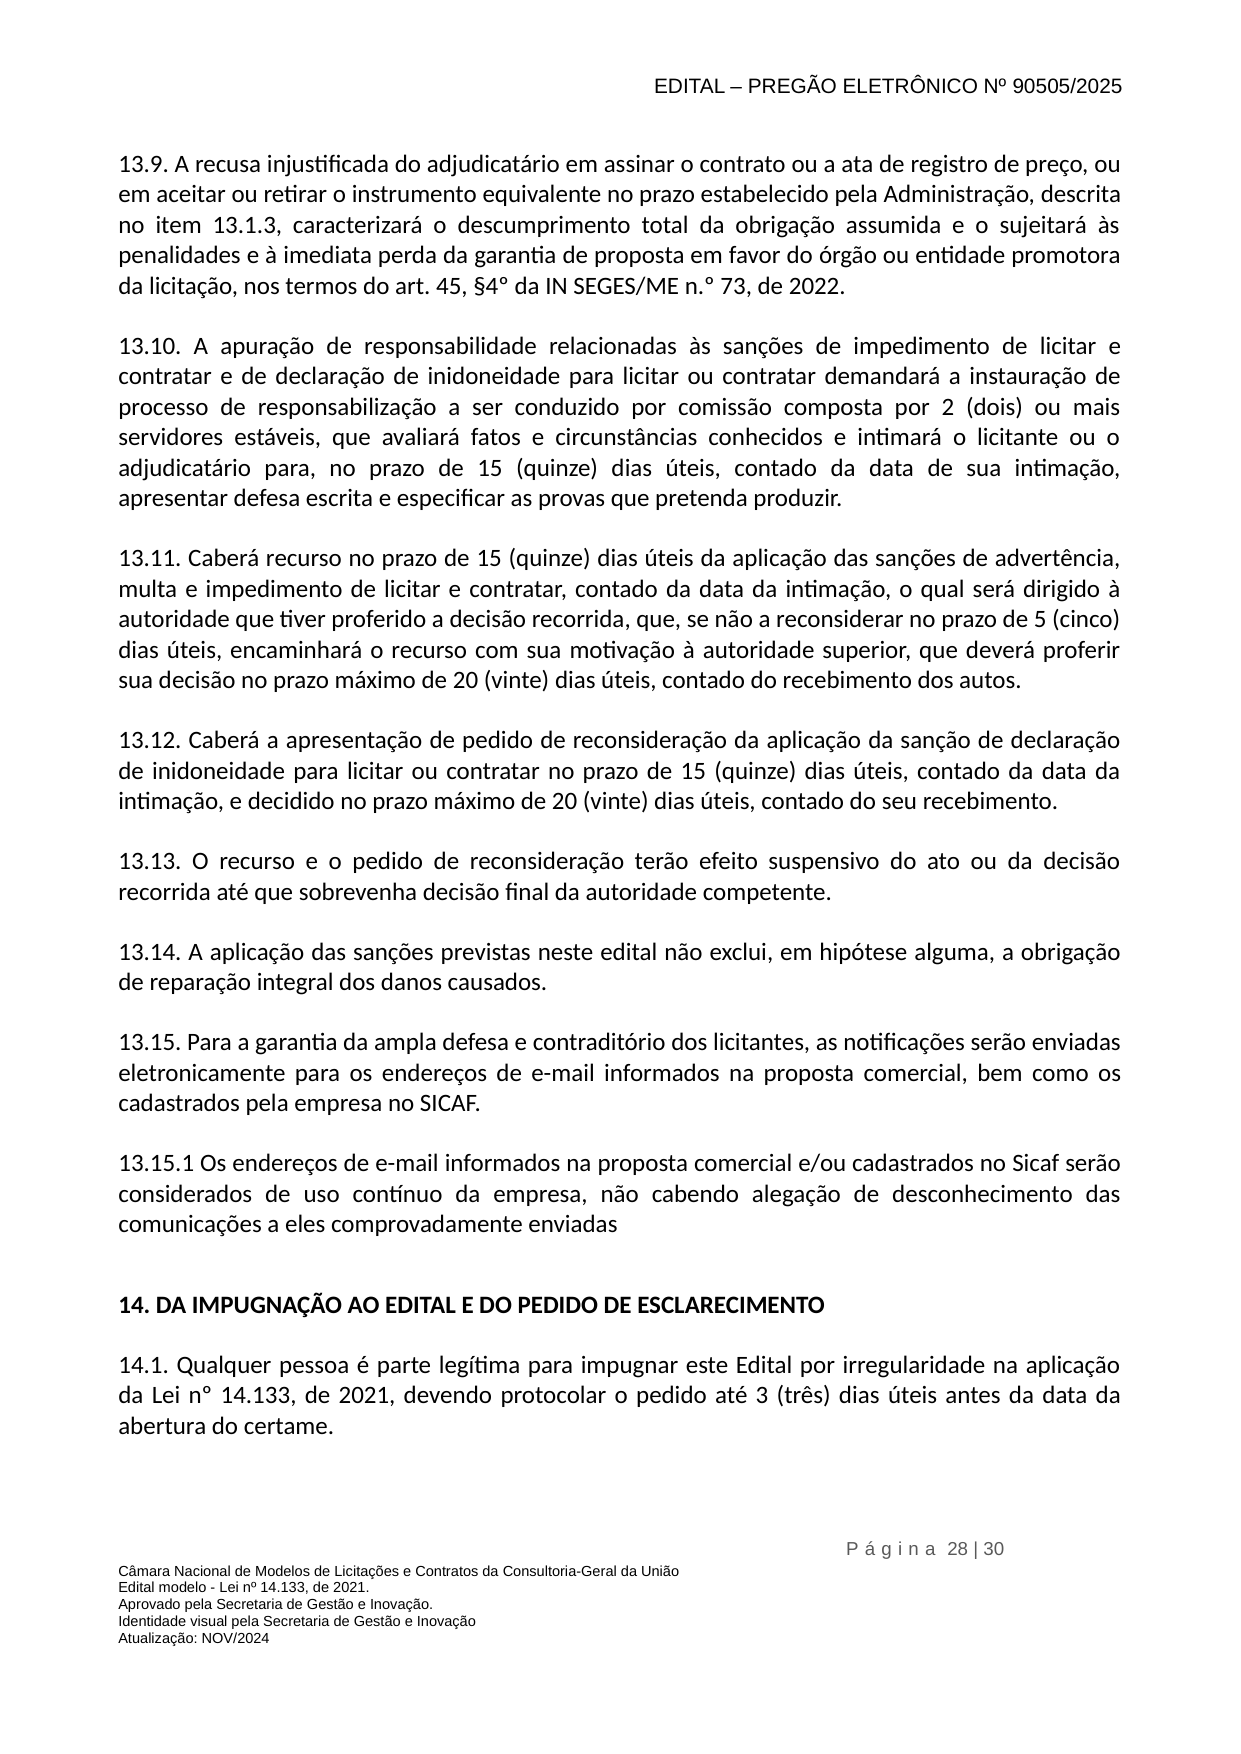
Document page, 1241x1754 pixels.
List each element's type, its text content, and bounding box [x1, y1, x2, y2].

text 13.15.1 Os endereços de e-mail informados na proposta comercial e/ou cadastrados no Sicaf serão considerados de uso contínuo da empresa, não cabendo alegação de desconhecimento das comunicações a eles comprovadamente enviadas [118, 1148, 1122, 1239]
text 13.12. Caberá a apresentação de pedido de reconsideração da aplicação da sanção de declaração de inidoneidade para licitar ou contratar no prazo de 15 (quinze) dias úteis, contado da data da intimação, e decidido no prazo máximo de 20 (vinte) dias úteis, contado do seu recebimento. [118, 724, 1122, 816]
text 14.1. Qualquer pessoa é parte legítima para impugnar este Edital por irregularidade na aplicação da Lei nº 14.133, de 2021, devendo protocolar o pedido até 3 (três) dias úteis antes da data da abertura do certame. [118, 1349, 1122, 1441]
text 13.10. A apuração de responsabilidade relacionadas às sanções de impedimento de licitar e contratar e de declaração de inidoneidade para licitar ou contratar demandará a instauração de processo de responsabilização a ser conduzido por comissão composta por 2 (dois) ou mais servidores estáveis, que avaliará fatos e circunstâncias conhecidos e intimará o licitante ou o adjudicatário para, no prazo de 15 (quinze) dias úteis, contado da data de sua intimação, apresentar defesa escrita e especificar as provas que pretenda produzir. [118, 330, 1122, 513]
subtitle 14. DA IMPUGNAÇÃO AO EDITAL E DO PEDIDO DE ESCLARECIMENTO [118, 1289, 1122, 1320]
text 13.15. Para a garantia da ampla defesa e contraditório dos licitantes, as notificações serão enviadas eletronicamente para os endereços de e-mail informados na proposta comercial, bem como os cadastrados pela empresa no SICAF. [118, 1027, 1122, 1118]
text 13.14. A aplicação das sanções previstas neste edital não exclui, em hipótese alguma, a obrigação de reparação integral dos danos causados. [118, 936, 1122, 997]
text 13.13. O recurso e o pedido de reconsideração terão efeito suspensivo do ato ou da decisão recorrida até que sobrevenha decisão final da autoridade competente. [118, 846, 1122, 907]
text 13.9. A recusa injustificada do adjudicatário em assinar o contrato ou a ata de registro de preço, ou em aceitar ou retirar o instrumento equivalente no prazo estabelecido pela Administração, descrita no item 13.1.3, caracterizará o descumprimento total da obrigação assumida e o sujeitará às penalidades e à imediata perda da garantia de proposta em favor do órgão ou entidade promotora da licitação, nos termos do art. 45, §4º da IN SEGES/ME n.º 73, de 2022. [118, 148, 1122, 300]
text 13.11. Caberá recurso no prazo de 15 (quinze) dias úteis da aplicação das sanções de advertência, multa e impedimento de licitar e contratar, contado da data da intimação, o qual será dirigido à autoridade que tiver proferido a decisão recorrida, que, se não a reconsiderar no prazo de 5 (cinco) dias úteis, encaminhará o recurso com sua motivação à autoridade superior, que deverá proferir sua decisão no prazo máximo de 20 (vinte) dias úteis, contado do recebimento dos autos. [118, 542, 1122, 695]
